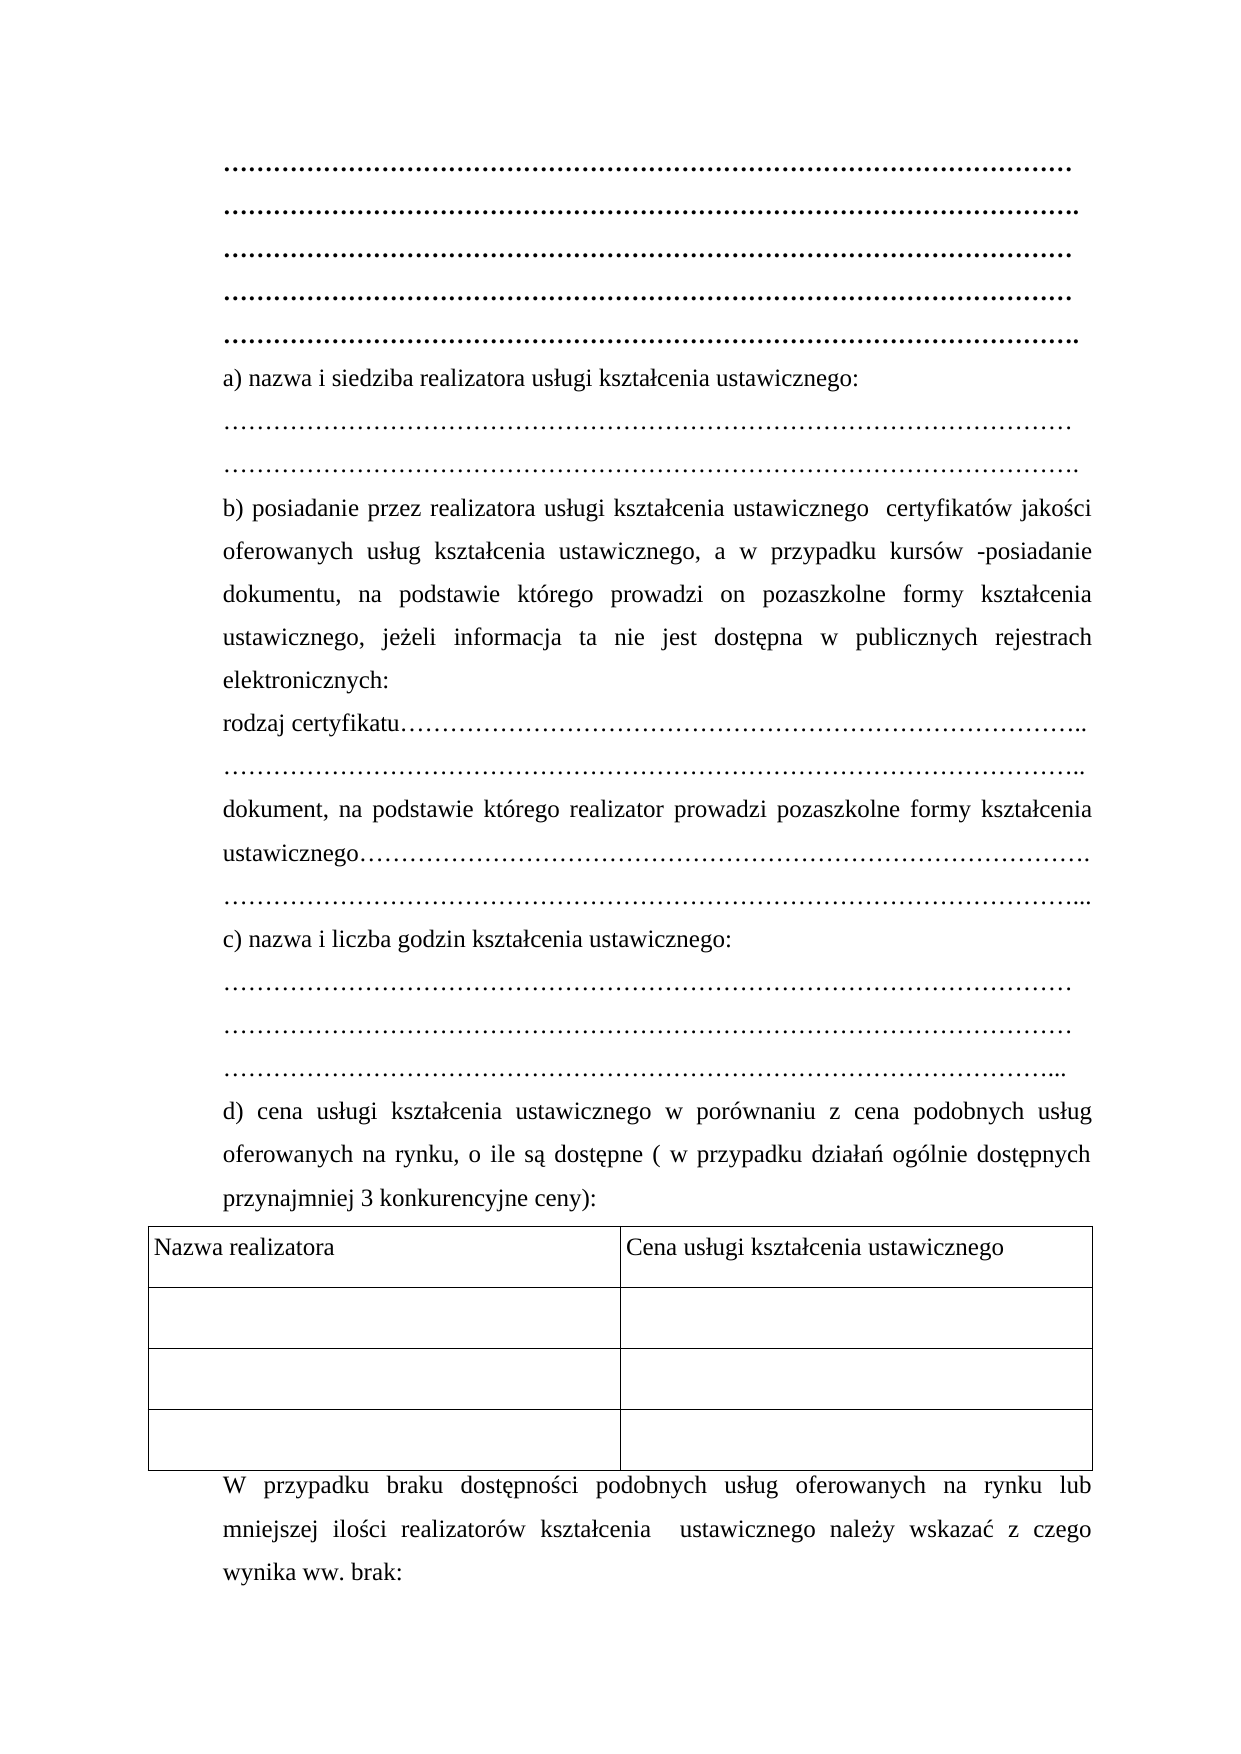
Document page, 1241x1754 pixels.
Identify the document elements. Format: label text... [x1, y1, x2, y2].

list rodzaj certyfikatu……………………………………………………………………….. [223, 708, 1092, 737]
list d) cena usługi kształcenia ustawicznego w porównaniu z cena podobnych usług oferowanych na rynku, o ile są dostępne ( w przypadku działań ogólnie dostępnych przynajmniej 3 konkurencyjne ceny): [223, 1096, 1092, 1211]
list ……………………………………………………………………………………………………………………………………………………………………………………. [223, 148, 1092, 219]
table_cell [149, 1349, 620, 1409]
table_cell [621, 1288, 1092, 1348]
list …………………………………………………………………………………………...c) nazwa i liczba godzin kształcenia ustawicznego: [223, 881, 1092, 953]
list ………………………………………………………………………………………….. [223, 751, 1092, 780]
table_cell [149, 1288, 620, 1348]
table_cell [149, 1410, 620, 1470]
list ……………………………………………………………………………………………………………………………………………………………………………………. [223, 406, 1092, 478]
list …………………………………………………………………………………………. [223, 320, 1092, 349]
list ……………………………………………………………………………………………………………………………………………………………………………………………………………………………………………………………………………... [223, 967, 1092, 1082]
list dokument, na podstawie którego realizator prowadzi pozaszkolne formy kształcenia ustawicznego……………………………………………………………………………. [223, 794, 1092, 866]
table_cell [621, 1349, 1092, 1409]
list W przypadku braku dostępności podobnych usług oferowanych na rynku lub mniejszej ilości realizatorów kształcenia ustawicznego należy wskazać z czego wynika ww. brak: [223, 1471, 1092, 1586]
list b) posiadanie przez realizatora usługi kształcenia ustawicznego certyfikatów jakości oferowanych usług kształcenia ustawicznego, a w przypadku kursów -posiadanie dokumentu, na podstawie którego prowadzi on pozaszkolne formy kształcenia ustawicznego, jeżeli informacja ta nie jest dostępna w publicznych rejestrach elektronicznych: [223, 493, 1092, 694]
list a) nazwa i siedziba realizatora usługi kształcenia ustawicznego: [223, 363, 1092, 392]
table_cell [621, 1410, 1092, 1470]
table_header Nazwa realizatora [149, 1227, 620, 1287]
table_header Cena usługi kształcenia ustawicznego [621, 1227, 1092, 1287]
list …………………………………………………………………………………………………………………………………………………………………………………… [223, 234, 1092, 306]
